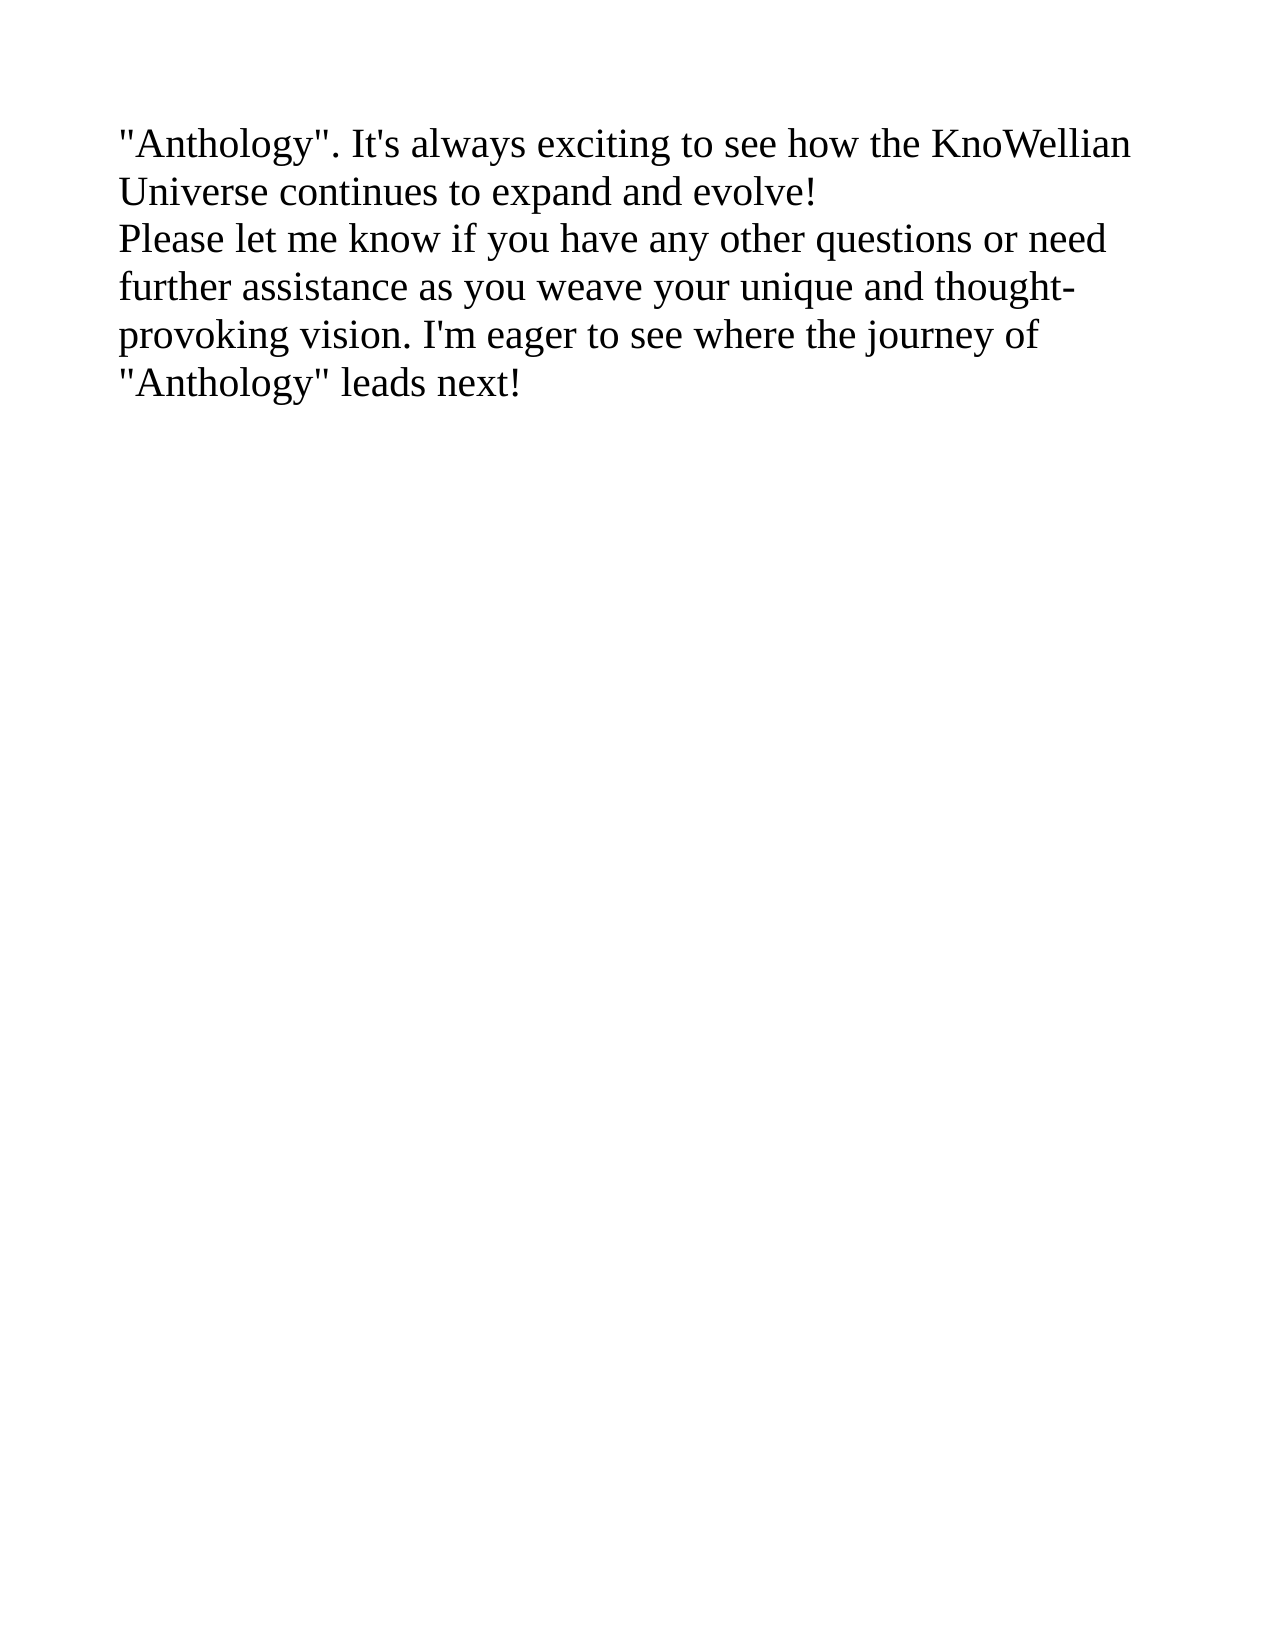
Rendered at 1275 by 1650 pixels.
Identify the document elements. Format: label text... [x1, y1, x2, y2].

text "Anthology". It's always exciting to see how the KnoWellian Universe continues to expand and evolve! [118, 118, 1157, 214]
text Please let me know if you have any other questions or need further assistance as you weave your unique and thought-provoking vision. I'm eager to see where the journey of "Anthology" leads next! [118, 214, 1157, 406]
